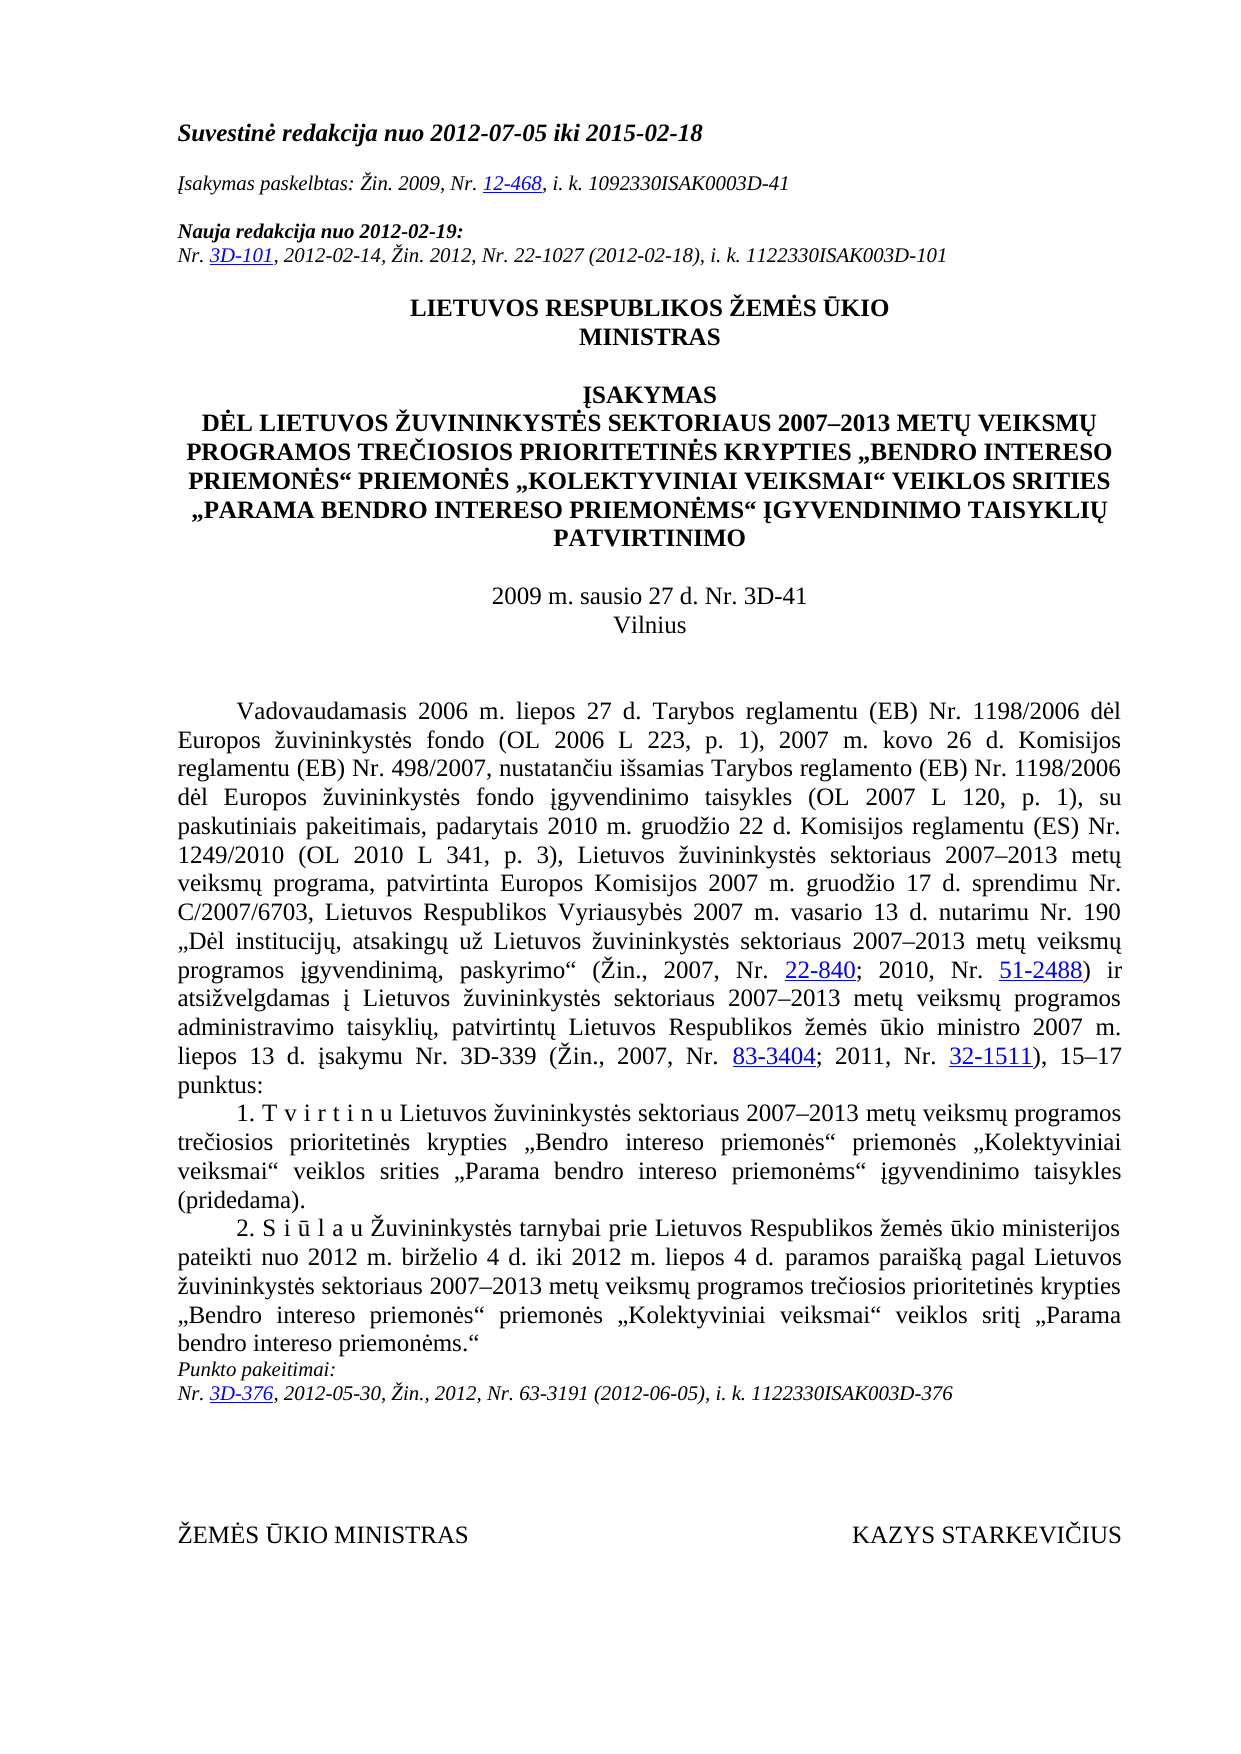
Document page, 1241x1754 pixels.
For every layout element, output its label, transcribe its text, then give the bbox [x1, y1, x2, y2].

text Nr. 3D-101, 2012-02-14, Žin. 2012, Nr. 22-1027 (2012-02-18), i. k. 1122330ISAK003D-101 [177, 243, 1122, 267]
text ŽEMĖS ŪKIO MINISTRAS KAZYS STARKEVIČIUS [177, 1520, 1122, 1549]
text Nr. 3D-376, 2012-05-30, Žin., 2012, Nr. 63-3191 (2012-06-05), i. k. 1122330ISAK003D-376 [177, 1381, 1122, 1405]
text ĮSAKYMAS [177, 380, 1122, 408]
text LIETUVOS RESPUBLIKOS ŽEMĖS ŪKIO [177, 293, 1122, 322]
text 2009 m. sausio 27 d. Nr. 3D-41 [177, 581, 1122, 610]
text Įsakymas paskelbtas: Žin. 2009, Nr. 12-468, i. k. 1092330ISAK0003D-41 [177, 171, 1122, 195]
text Vilnius [177, 610, 1122, 638]
text 1. T v i r t i n u Lietuvos žuvininkystės sektoriaus 2007–2013 metų veiksmų programos trečiosios prioritetinės krypties „Bendro intereso priemonės“ priemonės „Kolektyviniai veiksmai“ veiklos srities „Parama bendro intereso priemonėms“ įgyvendinimo taisykles (pridedama). [177, 1098, 1122, 1213]
text Punkto pakeitimai: [177, 1357, 1122, 1381]
text MINISTRAS [177, 322, 1122, 351]
text Nauja redakcija nuo 2012-02-19: [177, 219, 1122, 243]
text DĖL LIETUVOS ŽUVININKYSTĖS SEKTORIAUS 2007–2013 METŲ VEIKSMŲ PROGRAMOS TREČIOSIOS PRIORITETINĖS KRYPTIES „BENDRO INTERESO PRIEMONĖS“ PRIEMONĖS „KOLEKTYVINIAI VEIKSMAI“ VEIKLOS SRITIES „PARAMA BENDRO INTERESO PRIEMONĖMS“ ĮGYVENDINIMO TAISYKLIŲ PATVIRTINIMO [177, 408, 1122, 552]
text Vadovaudamasis 2006 m. liepos 27 d. Tarybos reglamentu (EB) Nr. 1198/2006 dėl Europos žuvininkystės fondo (OL 2006 L 223, p. 1), 2007 m. kovo 26 d. Komisijos reglamentu (EB) Nr. 498/2007, nustatančiu išsamias Tarybos reglamento (EB) Nr. 1198/2006 dėl Europos žuvininkystės fondo įgyvendinimo taisykles (OL 2007 L 120, p. 1), su paskutiniais pakeitimais, padarytais 2010 m. gruodžio 22 d. Komisijos reglamentu (ES) Nr. 1249/2010 (OL 2010 L 341, p. 3), Lietuvos žuvininkystės sektoriaus 2007–2013 metų veiksmų programa, patvirtinta Europos Komisijos 2007 m. gruodžio 17 d. sprendimu Nr. C/2007/6703, Lietuvos Respublikos Vyriausybės 2007 m. vasario 13 d. nutarimu Nr. 190 „Dėl institucijų, atsakingų už Lietuvos žuvininkystės sektoriaus 2007–2013 metų veiksmų programos įgyvendinimą, paskyrimo“ (Žin., 2007, Nr. 22-840; 2010, Nr. 51-2488) ir atsižvelgdamas į Lietuvos žuvininkystės sektoriaus 2007–2013 metų veiksmų programos administravimo taisyklių, patvirtintų Lietuvos Respublikos žemės ūkio ministro 2007 m. liepos 13 d. įsakymu Nr. 3D-339 (Žin., 2007, Nr. 83-3404; 2011, Nr. 32-1511), 15–17 punktus: [177, 696, 1122, 1098]
text Suvestinė redakcija nuo 2012-07-05 iki 2015-02-18 [177, 118, 1122, 147]
text 2. S i ū l a u Žuvininkystės tarnybai prie Lietuvos Respublikos žemės ūkio ministerijos pateikti nuo 2012 m. birželio 4 d. iki 2012 m. liepos 4 d. paramos paraišką pagal Lietuvos žuvininkystės sektoriaus 2007–2013 metų veiksmų programos trečiosios prioritetinės krypties „Bendro intereso priemonės“ priemonės „Kolektyviniai veiksmai“ veiklos sritį „Parama bendro intereso priemonėms.“ [177, 1213, 1122, 1357]
